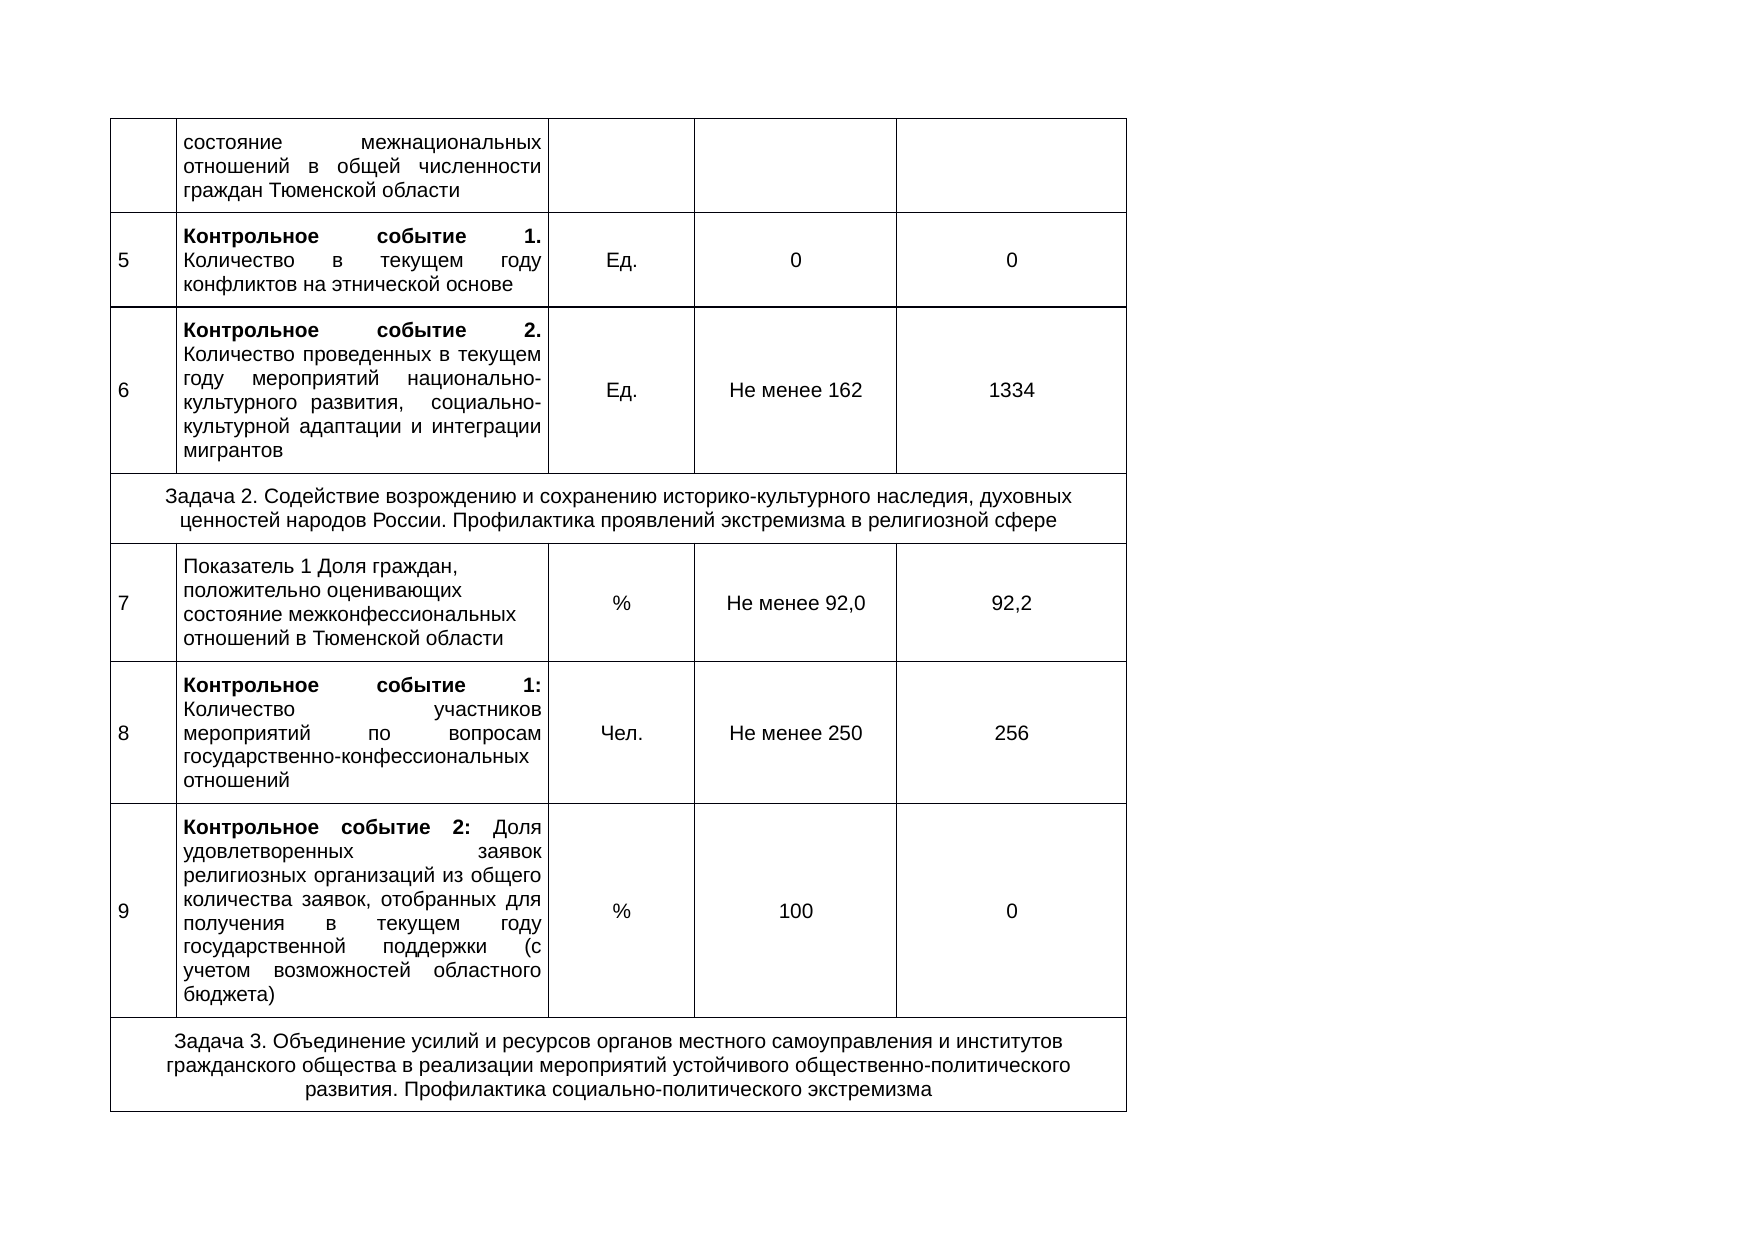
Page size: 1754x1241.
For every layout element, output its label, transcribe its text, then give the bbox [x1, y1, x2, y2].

table_cell Контрольное событие 2. Количество проведенных в текущем году мероприятий национально-культурного развития, социально-культурной адаптации и интеграции мигрантов [177, 308, 548, 472]
table_cell Контрольное событие 1. Количество в текущем году конфликтов на этнической основе [177, 213, 548, 306]
table_cell Показатель 1 Доля граждан, положительно оценивающих состояние межконфессиональных отношений в Тюменской области [177, 544, 548, 661]
table_cell Чел. [549, 662, 694, 803]
table_cell [695, 119, 896, 212]
table_cell Контрольное событие 2: Доля удовлетворенных заявок религиозных организаций из общего количества заявок, отобранных для получения в текущем году государственной поддержки (с учетом возможностей областного бюджета) [177, 804, 548, 1017]
table_cell [549, 119, 694, 212]
table_cell 8 [111, 662, 176, 803]
table_cell 100 [695, 804, 896, 1017]
table_cell Ед. [549, 308, 694, 472]
table_cell состояние межнациональных отношений в общей численности граждан Тюменской области [177, 119, 548, 212]
table_cell 256 [897, 662, 1126, 803]
table_cell Контрольное событие 1: Количество участников мероприятий по вопросам государственно-конфессиональных отношений [177, 662, 548, 803]
table_cell Задача 2. Содействие возрождению и сохранению историко-культурного наследия, духовных ценностей народов России. Профилактика проявлений экстремизма в религиозной сфере [111, 474, 1126, 543]
table_cell % [549, 544, 694, 661]
table_cell 6 [111, 308, 176, 472]
table_cell % [549, 804, 694, 1017]
table_cell Не менее 162 [695, 308, 896, 472]
table_cell Задача 3. Объединение усилий и ресурсов органов местного самоуправления и институтов гражданского общества в реализации мероприятий устойчивого общественно-политического развития. Профилактика социально-политического экстремизма [111, 1018, 1126, 1111]
table_cell Не менее 250 [695, 662, 896, 803]
table_cell [897, 119, 1126, 212]
table_cell 9 [111, 804, 176, 1017]
table_cell 5 [111, 213, 176, 306]
table_cell 0 [897, 804, 1126, 1017]
table_cell Ед. [549, 213, 694, 306]
table_cell Не менее 92,0 [695, 544, 896, 661]
table_cell 1334 [897, 308, 1126, 472]
table_cell [111, 119, 176, 212]
table_cell 92,2 [897, 544, 1126, 661]
table_cell 0 [695, 213, 896, 306]
table_cell 0 [897, 213, 1126, 306]
table_cell 7 [111, 544, 176, 661]
